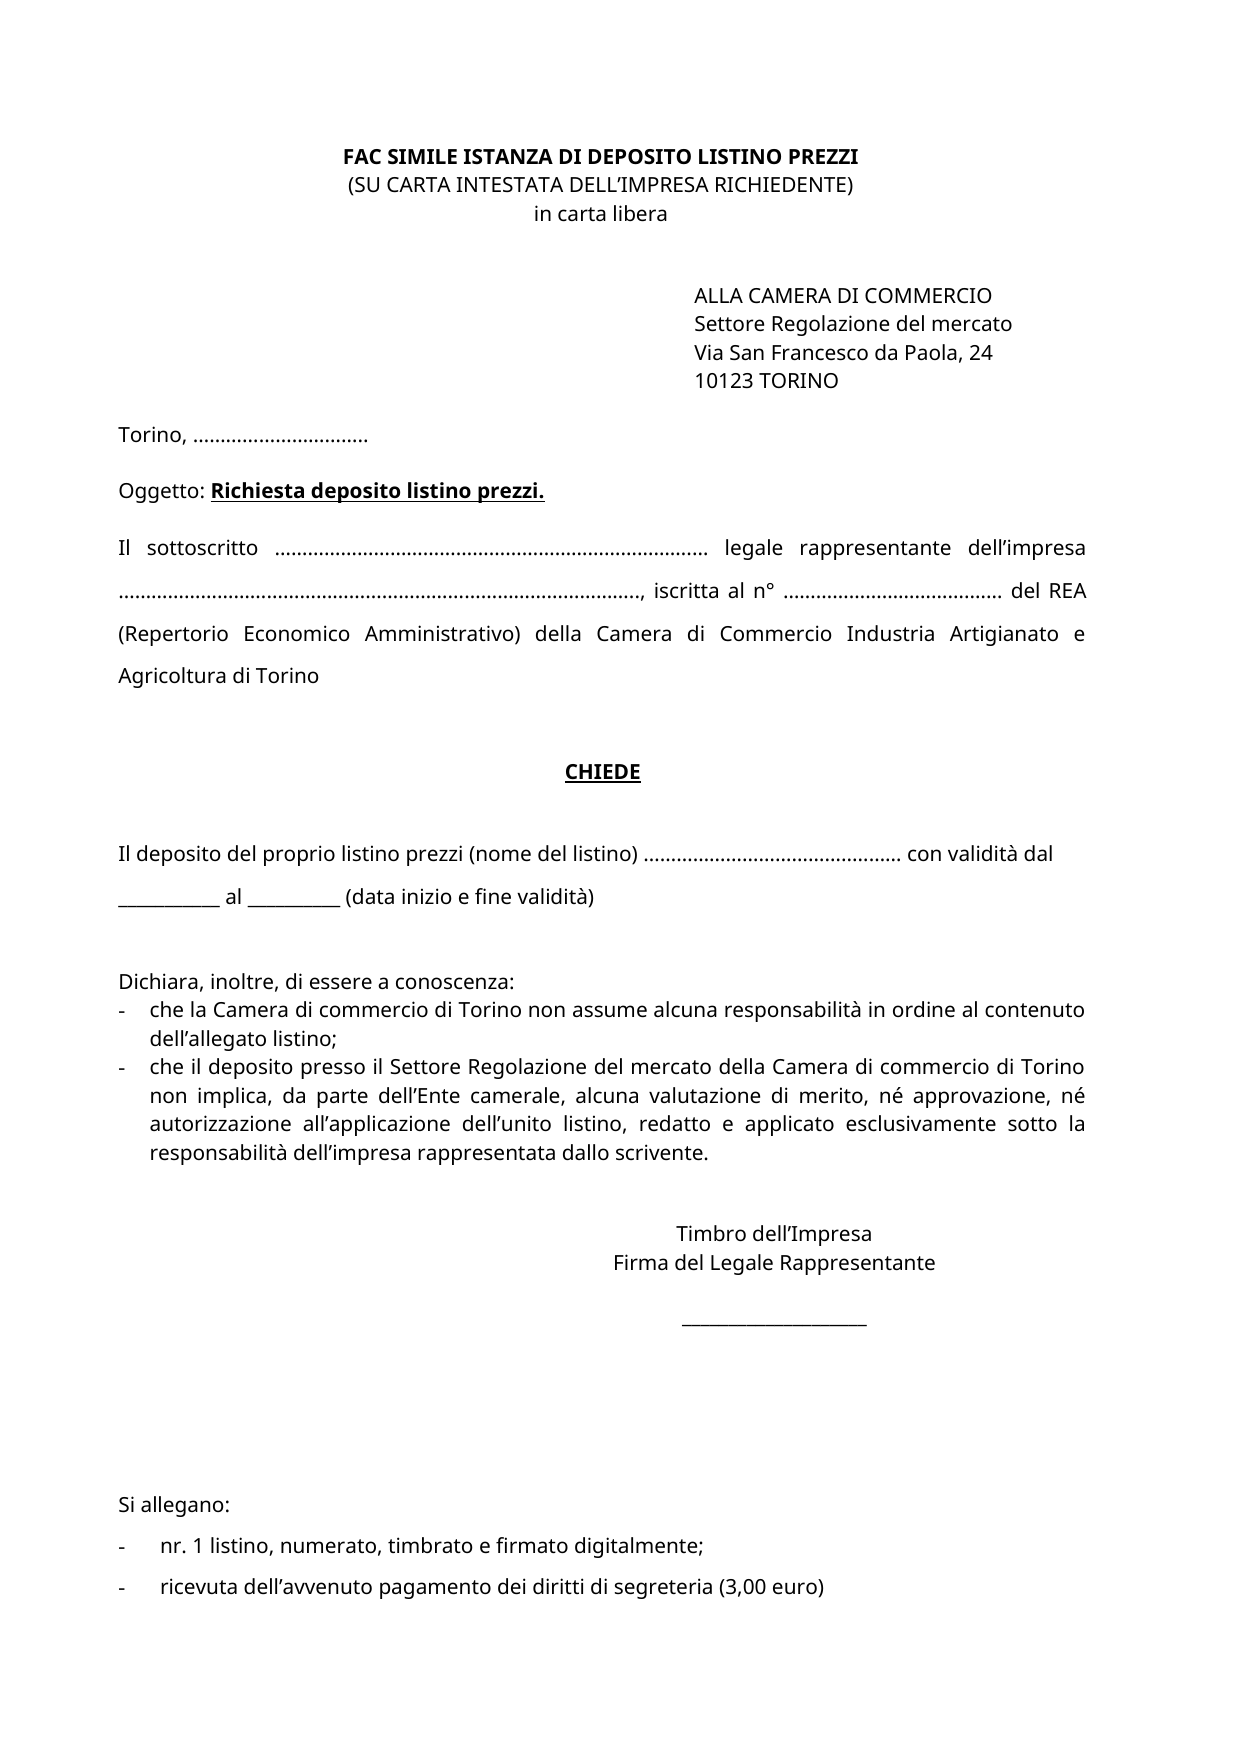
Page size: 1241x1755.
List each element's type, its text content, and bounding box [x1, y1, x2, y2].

text Dichiara, inoltre, di essere a conoscenza: [118, 967, 1087, 995]
list che il deposito presso il Settore Regolazione del mercato della Camera di commercio di Torino non implica, da parte dell’Ente camerale, alcuna valutazione di merito, né approvazione, né autorizzazione all’applicazione dell’unito listino, redatto e applicato esclusivamente sotto la responsabilità dell’impresa rappresentata dallo scrivente. [118, 1052, 1087, 1166]
text ALLA CAMERA DI COMMERCIO [694, 281, 1121, 309]
list nr. 1 listino, numerato, timbrato e firmato digitalmente; [118, 1531, 1087, 1559]
list ricevuta dell’avvenuto pagamento dei diritti di segreteria (3,00 euro) [118, 1572, 1087, 1600]
text 10123 TORINO [694, 366, 1121, 395]
text Oggetto: Richiesta deposito listino prezzi. [118, 477, 1087, 505]
text Torino, ………………………….. [118, 420, 1087, 448]
list che la Camera di commercio di Torino non assume alcuna responsabilità in ordine al contenuto dell’allegato listino; [118, 995, 1087, 1052]
text in carta libera [118, 199, 1083, 227]
text Il sottoscritto ………………………………………………………………….… legale rappresentante dell’impresa ………………………………………………………………………………….., iscritta al n° …………………………….…… del REA (Repertorio Economico Amministrativo) della Camera di Commercio Industria Artigianato e Agricoltura di Torino [118, 533, 1087, 690]
text Firma del Legale Rappresentante [462, 1248, 1087, 1276]
text Il deposito del proprio listino prezzi (nome del listino) ………………………………..……… con validità dal ___________ al __________ (data inizio e fine validità) [118, 839, 1087, 910]
text FAC SIMILE ISTANZA DI DEPOSITO LISTINO PREZZI [118, 142, 1083, 171]
text Timbro dell’Impresa [462, 1219, 1087, 1248]
text ____________________ [462, 1301, 1087, 1330]
text CHIEDE [118, 757, 1087, 786]
text Via San Francesco da Paola, 24 [694, 338, 1121, 366]
text (SU CARTA INTESTATA DELL’IMPRESA RICHIEDENTE) [118, 171, 1083, 199]
text Si allegano: [118, 1490, 1087, 1518]
text Settore Regolazione del mercato [694, 309, 1121, 338]
